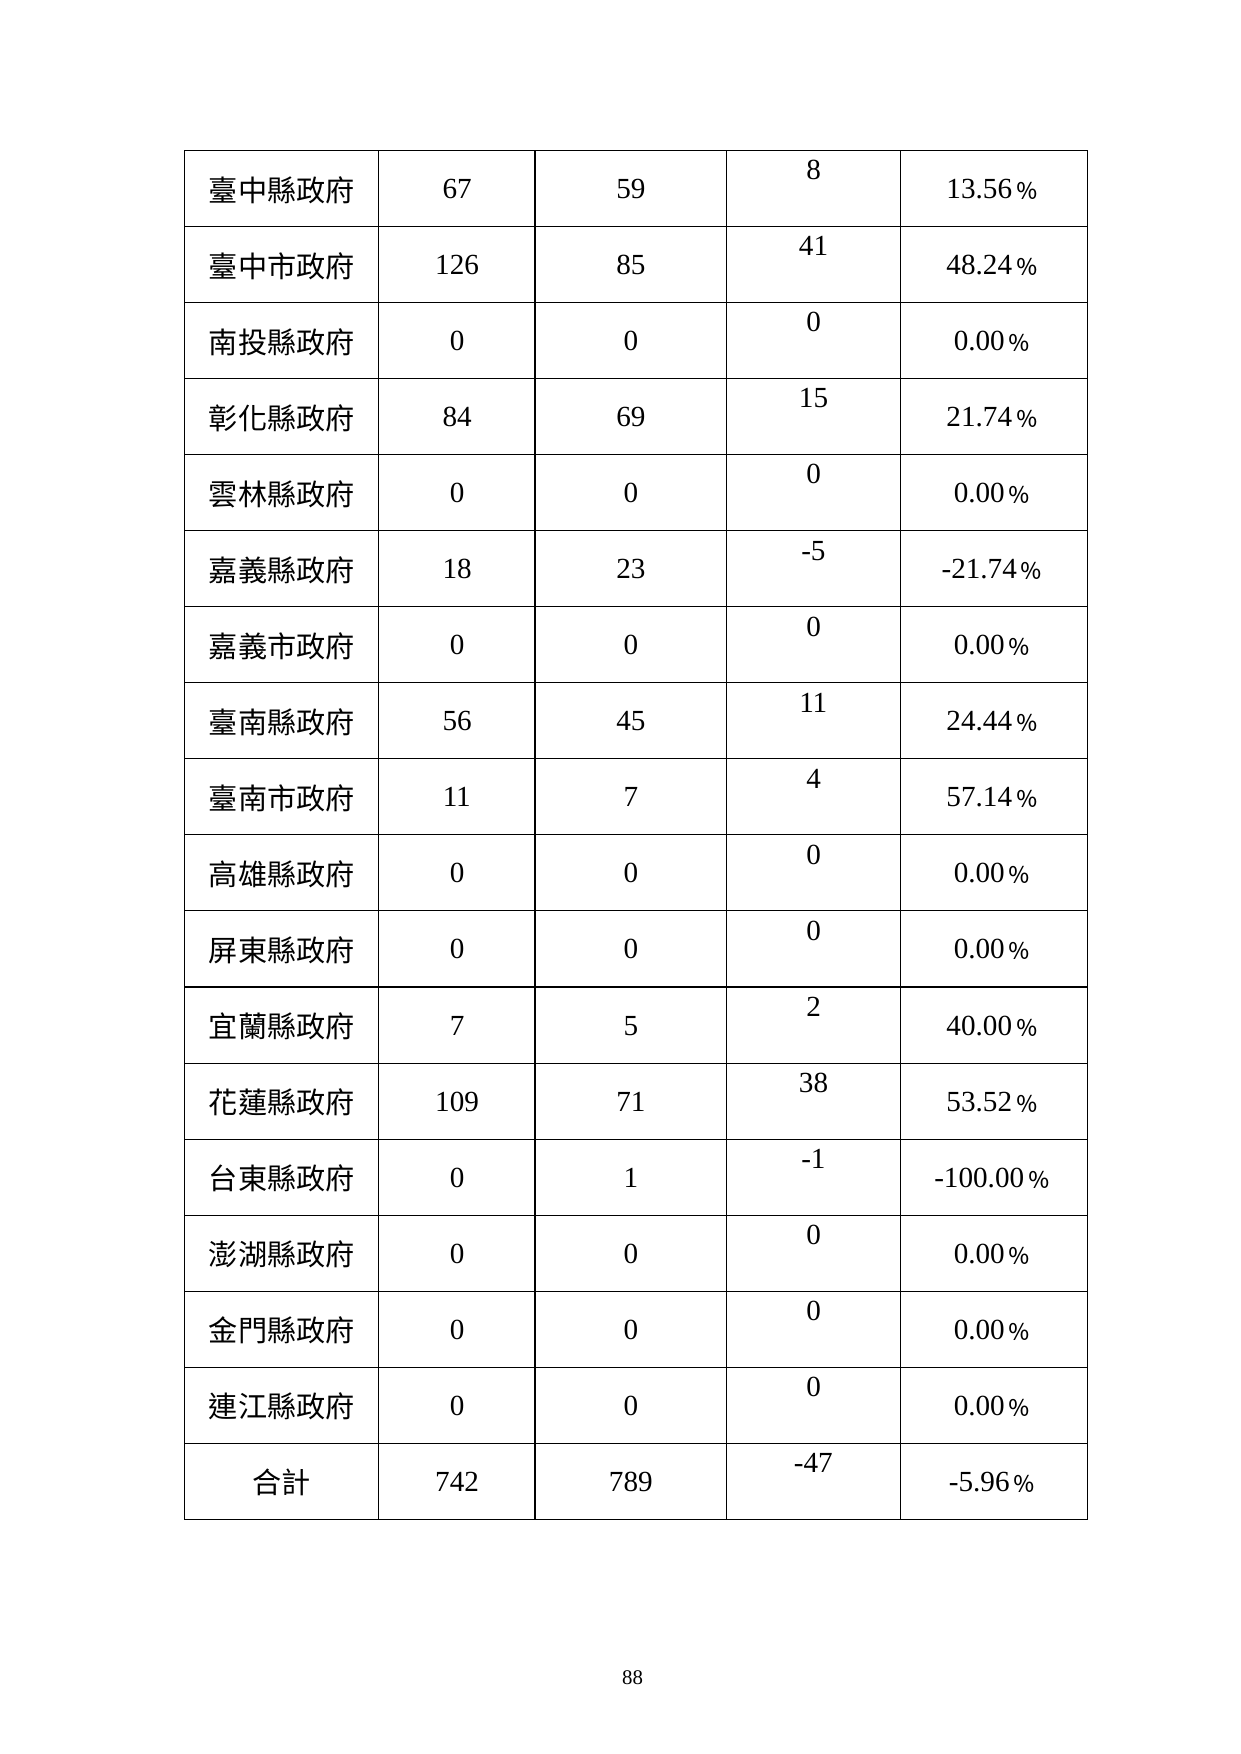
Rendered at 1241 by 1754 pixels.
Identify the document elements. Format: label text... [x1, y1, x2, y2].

table_cell 7 [536, 759, 726, 834]
table_cell 84 [379, 379, 534, 454]
table_cell -5.96﹪ [901, 1444, 1087, 1519]
table_cell 花蓮縣政府 [185, 1064, 378, 1138]
table_cell 0 [379, 911, 534, 986]
table_cell 南投縣政府 [185, 303, 378, 378]
table_cell 45 [536, 683, 726, 758]
table_cell 臺南縣政府 [185, 683, 378, 758]
table_cell 57.14﹪ [901, 759, 1087, 834]
table_cell 0 [536, 1216, 726, 1291]
table_cell 7 [379, 988, 534, 1062]
table_cell 0 [379, 1292, 534, 1367]
table_cell 合計 [185, 1444, 378, 1519]
table_cell 13.56﹪ [901, 151, 1087, 226]
table_cell -5 [727, 531, 900, 606]
table_cell 38 [727, 1064, 900, 1138]
table_cell 0 [536, 835, 726, 910]
table_cell 高雄縣政府 [185, 835, 378, 910]
table_cell 40.00﹪ [901, 988, 1087, 1062]
table_cell 0 [379, 1140, 534, 1214]
table_cell -1 [727, 1140, 900, 1214]
table_cell 0 [379, 607, 534, 682]
table_cell 0.00﹪ [901, 1216, 1087, 1291]
table_cell 連江縣政府 [185, 1368, 378, 1443]
table_cell 0.00﹪ [901, 455, 1087, 530]
table_cell 0 [536, 1368, 726, 1443]
table_cell 53.52﹪ [901, 1064, 1087, 1138]
table_cell 21.74﹪ [901, 379, 1087, 454]
table_cell 屏東縣政府 [185, 911, 378, 986]
table_cell 56 [379, 683, 534, 758]
table_cell 0.00﹪ [901, 1292, 1087, 1367]
table_cell 71 [536, 1064, 726, 1138]
table_cell 18 [379, 531, 534, 606]
table_cell 0 [536, 1292, 726, 1367]
table_cell 0 [727, 1216, 900, 1291]
table_cell 0.00﹪ [901, 1368, 1087, 1443]
table_cell -47 [727, 1444, 900, 1519]
table_cell 嘉義縣政府 [185, 531, 378, 606]
table_cell 67 [379, 151, 534, 226]
table_cell 台東縣政府 [185, 1140, 378, 1214]
table_cell -100.00﹪ [901, 1140, 1087, 1214]
table_cell 0 [727, 911, 900, 986]
table_cell 0 [536, 455, 726, 530]
table_cell 臺南市政府 [185, 759, 378, 834]
table_cell 126 [379, 227, 534, 302]
table_cell 嘉義市政府 [185, 607, 378, 682]
table_cell 0 [379, 1368, 534, 1443]
table_cell 11 [379, 759, 534, 834]
table_cell 0 [379, 455, 534, 530]
table_cell -21.74﹪ [901, 531, 1087, 606]
table_cell 85 [536, 227, 726, 302]
table_cell 789 [536, 1444, 726, 1519]
table_cell 彰化縣政府 [185, 379, 378, 454]
table_cell 0 [379, 303, 534, 378]
table_cell 0 [727, 303, 900, 378]
table_cell 澎湖縣政府 [185, 1216, 378, 1291]
table_cell 4 [727, 759, 900, 834]
table_cell 0 [727, 835, 900, 910]
table_cell 59 [536, 151, 726, 226]
table_cell 48.24﹪ [901, 227, 1087, 302]
table_cell 0.00﹪ [901, 607, 1087, 682]
table_cell 臺中市政府 [185, 227, 378, 302]
table_cell 8 [727, 151, 900, 226]
table_cell 1 [536, 1140, 726, 1214]
table_cell 0 [727, 455, 900, 530]
table_cell 0 [727, 1368, 900, 1443]
table_cell 2 [727, 988, 900, 1062]
table_cell 0.00﹪ [901, 911, 1087, 986]
table_cell 109 [379, 1064, 534, 1138]
table_cell 0 [379, 1216, 534, 1291]
table_cell 23 [536, 531, 726, 606]
table_cell 0 [379, 835, 534, 910]
table_cell 0 [727, 607, 900, 682]
table_cell 41 [727, 227, 900, 302]
table_cell 金門縣政府 [185, 1292, 378, 1367]
table_cell 24.44﹪ [901, 683, 1087, 758]
table_cell 0.00﹪ [901, 303, 1087, 378]
table_cell 0 [536, 607, 726, 682]
table_cell 0.00﹪ [901, 835, 1087, 910]
table_cell 11 [727, 683, 900, 758]
table_cell 15 [727, 379, 900, 454]
table_cell 0 [727, 1292, 900, 1367]
table_cell 0 [536, 911, 726, 986]
table_cell 臺中縣政府 [185, 151, 378, 226]
table_cell 雲林縣政府 [185, 455, 378, 530]
table_cell 742 [379, 1444, 534, 1519]
table_cell 宜蘭縣政府 [185, 988, 378, 1062]
table_cell 69 [536, 379, 726, 454]
table_cell 0 [536, 303, 726, 378]
table_cell 5 [536, 988, 726, 1062]
